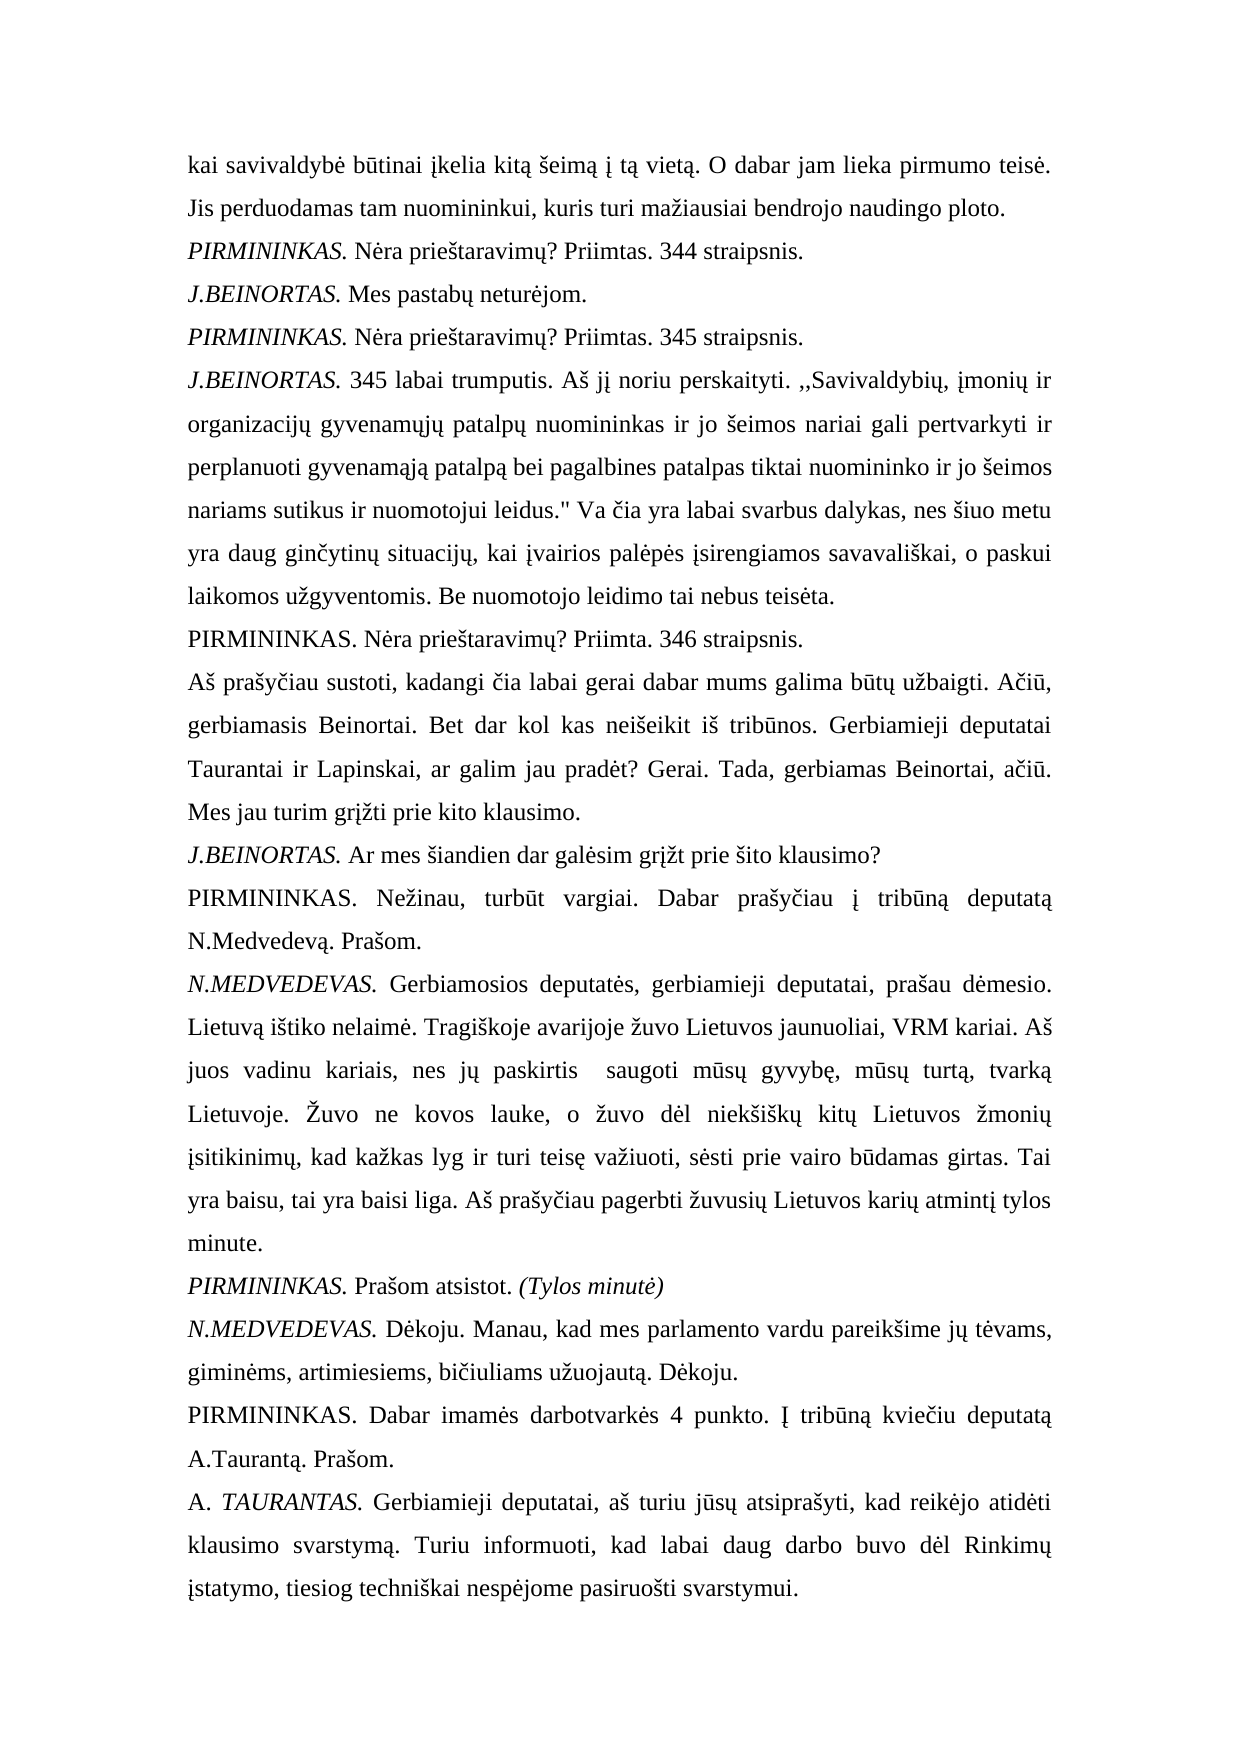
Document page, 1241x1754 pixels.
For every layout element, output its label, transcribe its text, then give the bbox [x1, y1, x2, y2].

text PIRMININKAS. Nėra prieštaravimų? Priimtas. 345 straipsnis. [187, 322, 1053, 351]
text PIRMININKAS. Nėra prieštaravimų? Priimtas. 344 straipsnis. [187, 236, 1053, 265]
text kai savivaldybė būtinai įkelia kitą šeimą į tą vietą. O dabar jam lieka pirmumo teisė. Jis perduodamas tam nuomininkui, kuris turi mažiausiai bendrojo naudingo ploto. [187, 150, 1053, 222]
text PIRMININKAS. Dabar imamės darbotvarkės 4 punkto. Į tribūną kviečiu deputatą A.Taurantą. Prašom. [187, 1401, 1053, 1472]
text Aš prašyčiau sustoti, kadangi čia labai gerai dabar mums galima būtų užbaigti. Ačiū, gerbiamasis Beinortai. Bet dar kol kas neišeikit iš tribūnos. Gerbiamieji deputatai Taurantai ir Lapinskai, ar galim jau pradėt? Gerai. Tada, gerbiamas Beinortai, ačiū. Mes jau turim grįžti prie kito klausimo. [187, 667, 1053, 826]
text J.BEINORTAS. Mes pastabų neturėjom. [187, 279, 1053, 308]
text PIRMININKAS. Prašom atsistot. (Tylos minutė) [187, 1271, 1053, 1300]
text N.MEDVEDEVAS. Gerbiamosios deputatės, gerbiamieji deputatai, prašau dėmesio. Lietuvą ištiko nelaimė. Tragiškoje avarijoje žuvo Lietuvos jaunuoliai, VRM kariai. Aš juos vadinu kariais, nes jų paskirtis saugoti mūsų gyvybę, mūsų turtą, tvarką Lietuvoje. Žuvo ne kovos lauke, o žuvo dėl niekšiškų kitų Lietuvos žmonių įsitikinimų, kad kažkas lyg ir turi teisę važiuoti, sėsti prie vairo būdamas girtas. Tai yra baisu, tai yra baisi liga. Aš prašyčiau pagerbti žuvusių Lietuvos karių atmintį tylos minute. [187, 969, 1053, 1257]
text A. TAURANTAS. Gerbiamieji deputatai, aš turiu jūsų atsiprašyti, kad reikėjo atidėti klausimo svarstymą. Turiu informuoti, kad labai daug darbo buvo dėl Rinkimų įstatymo, tiesiog techniškai nespėjome pasiruošti svarstymui. [187, 1487, 1053, 1602]
text J.BEINORTAS. 345 labai trumputis. Aš jį noriu perskaityti. ,,Savivaldybių, įmonių ir organizacijų gyvenamųjų patalpų nuomininkas ir jo šeimos nariai gali pertvarkyti ir perplanuoti gyvenamąją patalpą bei pagalbines patalpas tiktai nuomininko ir jo šeimos nariams sutikus ir nuomotojui leidus." Va čia yra labai svarbus dalykas, nes šiuo metu yra daug ginčytinų situacijų, kai įvairios palėpės įsirengiamos savavališkai, o paskui laikomos užgyventomis. Be nuomotojo leidimo tai nebus teisėta. [187, 366, 1053, 610]
text PIRMININKAS. Nėra prieštaravimų? Priimta. 346 straipsnis. [187, 624, 1053, 653]
text J.BEINORTAS. Ar mes šiandien dar galėsim grįžt prie šito klausimo? [187, 840, 1053, 869]
text N.MEDVEDEVAS. Dėkoju. Manau, kad mes parlamento vardu pareikšime jų tėvams, giminėms, artimiesiems, bičiuliams užuojautą. Dėkoju. [187, 1314, 1053, 1386]
text PIRMININKAS. Nežinau, turbūt vargiai. Dabar prašyčiau į tribūną deputatą N.Medvedevą. Prašom. [187, 883, 1053, 955]
